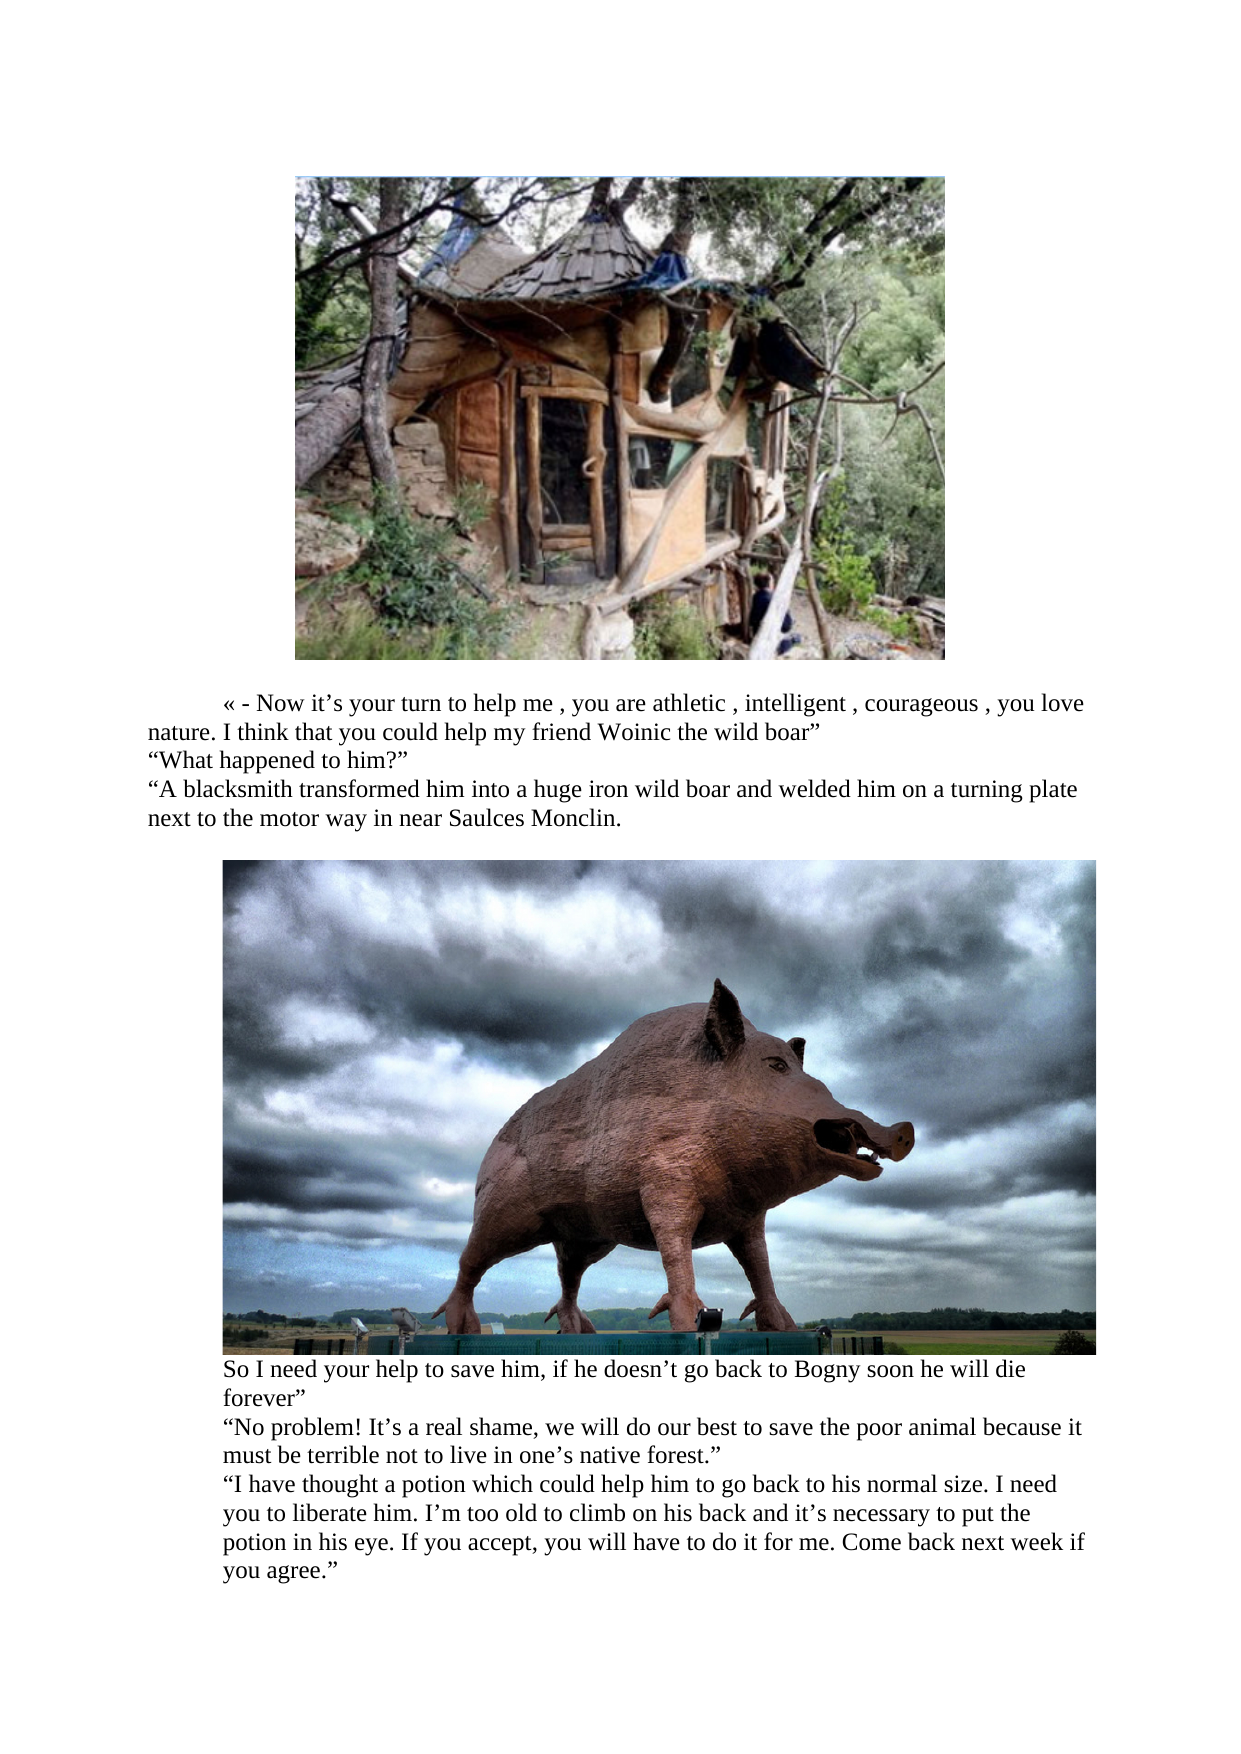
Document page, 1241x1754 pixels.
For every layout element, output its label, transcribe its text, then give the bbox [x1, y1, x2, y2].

text “What happened to him?” [148, 745, 1093, 774]
text « - Now it’s your turn to help me , you are athletic , intelligent , courageous , you love nature. I think that you could help my friend Woinic the wild boar” [148, 688, 1093, 745]
text So I need your help to save him, if he doesn’t go back to Bogny soon he will die forever” [223, 1355, 1093, 1412]
text “No problem! It’s a real shame, we will do our best to save the poor animal because it must be terrible not to live in one’s native forest.” [223, 1412, 1093, 1469]
text “I have thought a potion which could help him to go back to his normal size. I need you to liberate him. I’m too old to climb on his back and it’s necessary to put the potion in his eye. If you accept, you will have to do it for me. Come back next week if you agree.” [223, 1469, 1093, 1584]
text “A blacksmith transformed him into a huge iron wild boar and welded him on a turning plate next to the motor way in near Saulces Monclin. [148, 774, 1093, 832]
